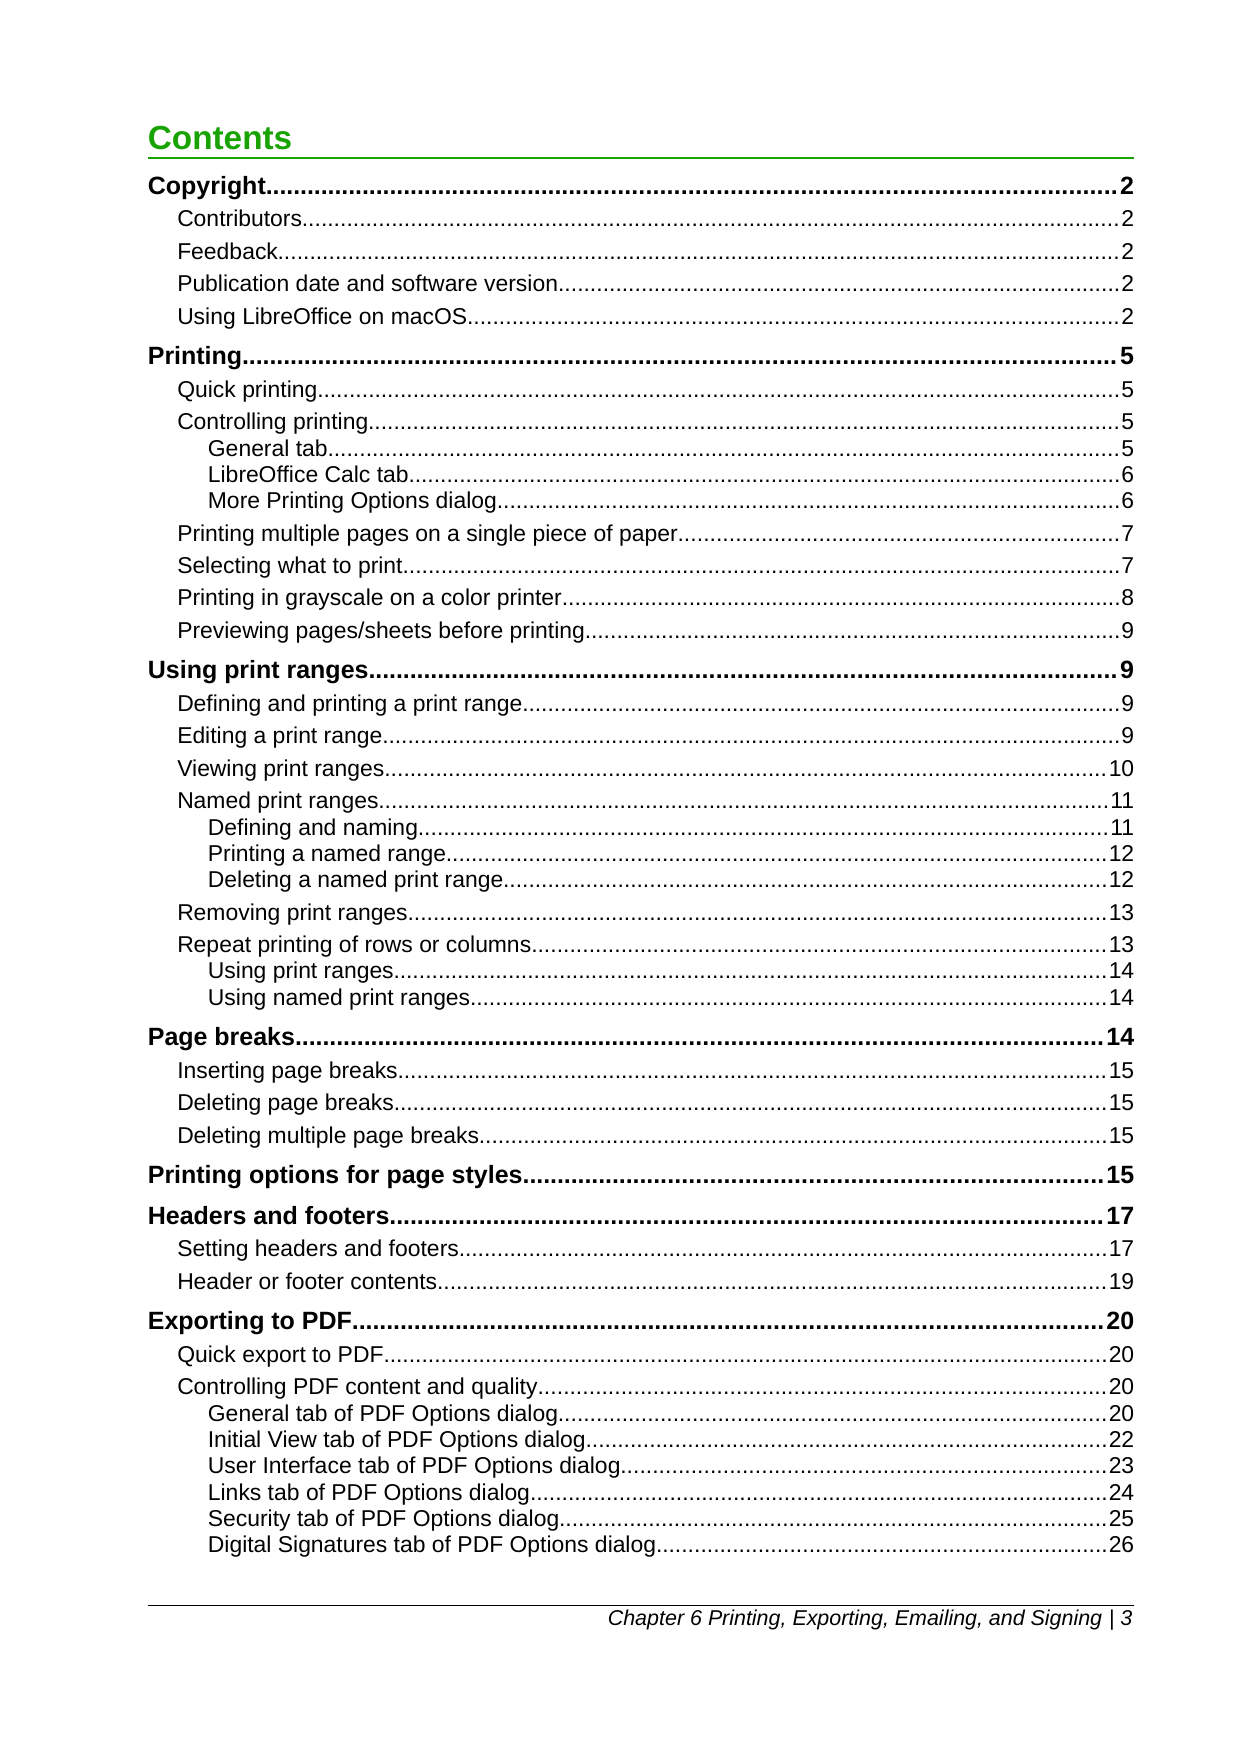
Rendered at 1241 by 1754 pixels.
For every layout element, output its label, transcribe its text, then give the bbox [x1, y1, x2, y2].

text Printing a named range 12 [208, 840, 1134, 866]
text Printing options for page styles 15 [148, 1160, 1134, 1189]
text Viewing print ranges 10 [177, 755, 1134, 781]
text Printing in grayscale on a color printer 8 [177, 584, 1134, 611]
text Inserting page breaks 15 [177, 1057, 1134, 1083]
subtitle Contents [148, 118, 1134, 157]
text Deleting multiple page breaks 15 [177, 1122, 1134, 1148]
text Using print ranges 9 [148, 655, 1134, 684]
text Copyright 2 [148, 171, 1134, 199]
text Page breaks 14 [148, 1022, 1134, 1051]
text Repeat printing of rows or columns 13 [177, 931, 1134, 957]
text Using LibreOffice on macOS 2 [177, 303, 1134, 329]
text Using named print ranges 14 [208, 984, 1134, 1010]
text Digital Signatures tab of PDF Options dialog 26 [208, 1531, 1134, 1558]
text Previewing pages/sheets before printing 9 [177, 617, 1134, 643]
text Header or footer contents 19 [177, 1268, 1134, 1294]
text Setting headers and footers 17 [177, 1235, 1134, 1262]
text General tab 5 [208, 434, 1134, 461]
text Deleting page breaks 15 [177, 1089, 1134, 1116]
text Named print ranges 11 [177, 787, 1134, 813]
text Removing print ranges 13 [177, 898, 1134, 925]
text General tab of PDF Options dialog 20 [208, 1400, 1134, 1426]
text Defining and printing a print range 9 [177, 690, 1134, 716]
text Controlling PDF content and quality 20 [177, 1373, 1134, 1400]
text Using print ranges 14 [208, 957, 1134, 984]
text Defining and naming 11 [208, 813, 1134, 840]
text Deleting a named print range 12 [208, 866, 1134, 892]
text Exporting to PDF 20 [148, 1306, 1134, 1335]
text Security tab of PDF Options dialog 25 [208, 1505, 1134, 1531]
text Selecting what to print 7 [177, 552, 1134, 578]
text Publication date and software version 2 [177, 270, 1134, 297]
text User Interface tab of PDF Options dialog 23 [208, 1452, 1134, 1479]
text Links tab of PDF Options dialog 24 [208, 1479, 1134, 1505]
text Feedback 2 [177, 238, 1134, 264]
text Contributors 2 [177, 205, 1134, 232]
text Editing a print range 9 [177, 722, 1134, 749]
text Printing multiple pages on a single piece of paper 7 [177, 519, 1134, 546]
text Printing 5 [148, 341, 1134, 370]
text Initial View tab of PDF Options dialog 22 [208, 1426, 1134, 1452]
text Quick printing 5 [177, 376, 1134, 402]
text LibreOffice Calc tab 6 [208, 461, 1134, 487]
text More Printing Options dialog 6 [208, 487, 1134, 513]
text Quick export to PDF 20 [177, 1341, 1134, 1367]
text Controlling printing 5 [177, 408, 1134, 434]
text Headers and footers 17 [148, 1201, 1134, 1229]
